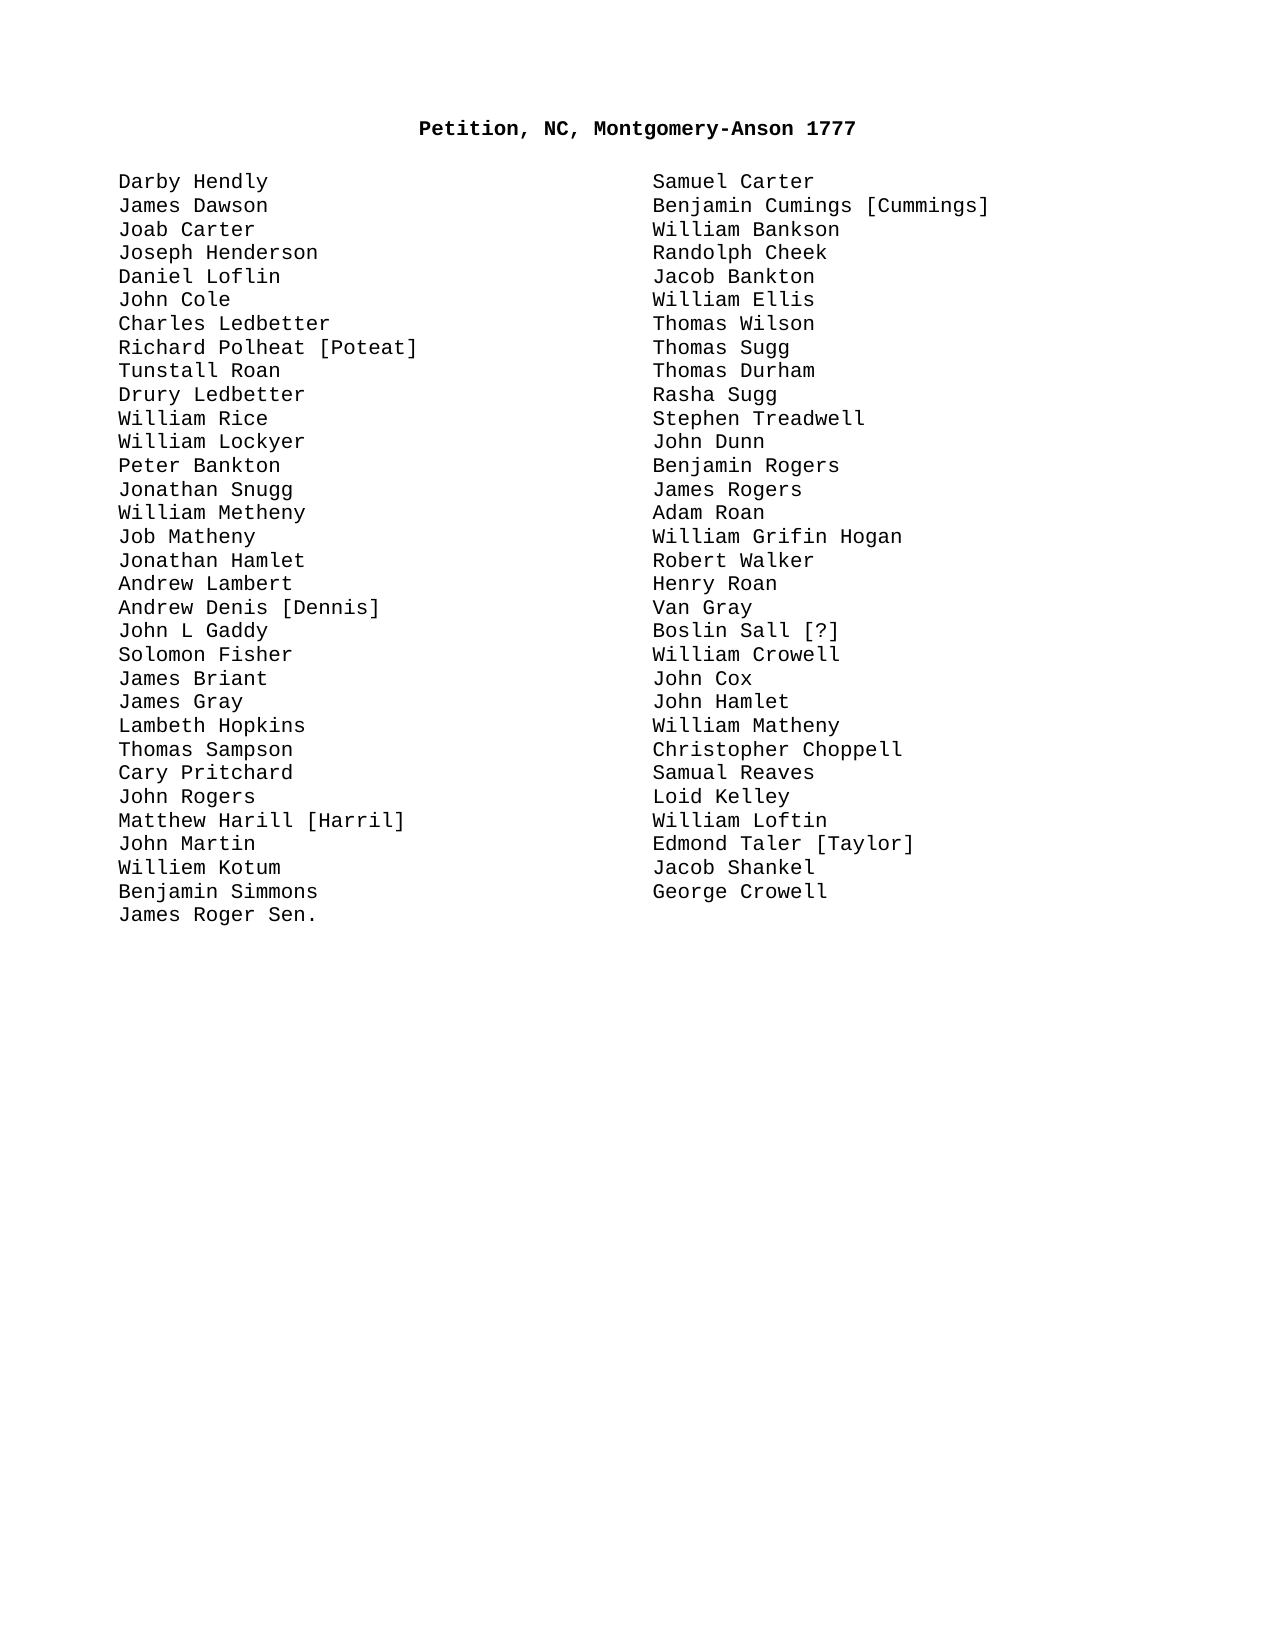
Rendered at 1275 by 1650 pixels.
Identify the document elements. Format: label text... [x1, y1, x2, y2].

text Peter Bankton [118, 455, 622, 479]
text Joseph Henderson [118, 242, 622, 266]
text James Briant [118, 668, 622, 691]
text Andrew Denis [Dennis] [118, 597, 622, 621]
text Cary Pritchard [118, 762, 622, 786]
text Stephen Treadwell [652, 408, 1157, 431]
text Thomas Durham [652, 360, 1157, 384]
text James Gray [118, 691, 622, 715]
text James Roger Sen. [118, 904, 622, 928]
text Tunstall Roan [118, 360, 622, 384]
text Lambeth Hopkins [118, 715, 622, 739]
text William Metheny [118, 502, 622, 526]
text Drury Ledbetter [118, 384, 622, 408]
text John Dunn [652, 431, 1157, 455]
text Randolph Cheek [652, 242, 1157, 266]
text Matthew Harill [Harril] [118, 810, 622, 833]
text Job Matheny [118, 526, 622, 549]
text Christopher Choppell [652, 739, 1157, 762]
text Jonathan Snugg [118, 479, 622, 502]
text Benjamin Cumings [Cummings] [652, 195, 1157, 218]
text Darby Hendly [118, 171, 622, 195]
text Edmond Taler [Taylor] [652, 833, 1157, 857]
text John Rogers [118, 786, 622, 810]
text Thomas Sugg [652, 337, 1157, 360]
text Charles Ledbetter [118, 313, 622, 337]
text James Rogers [652, 479, 1157, 502]
text Williem Kotum [118, 857, 622, 881]
text Thomas Sampson [118, 739, 622, 762]
text Joab Carter [118, 218, 622, 242]
text William Grifin Hogan [652, 526, 1157, 549]
text Samuel Carter [652, 171, 1157, 195]
text Benjamin Simmons [118, 881, 622, 904]
text Daniel Loflin [118, 266, 622, 289]
text Van Gray [652, 597, 1157, 621]
text John Cox [652, 668, 1157, 691]
text Henry Roan [652, 573, 1157, 597]
text William Crowell [652, 644, 1157, 668]
text Robert Walker [652, 549, 1157, 573]
text James Dawson [118, 195, 622, 218]
text William Loftin [652, 810, 1157, 833]
text William Lockyer [118, 431, 622, 455]
text Richard Polheat [Poteat] [118, 337, 622, 360]
text John Martin [118, 833, 622, 857]
text George Crowell [652, 881, 1157, 904]
text Andrew Lambert [118, 573, 622, 597]
text Jacob Shankel [652, 857, 1157, 881]
text Adam Roan [652, 502, 1157, 526]
text Samual Reaves [652, 762, 1157, 786]
text John Hamlet [652, 691, 1157, 715]
text William Rice [118, 408, 622, 431]
text Benjamin Rogers [652, 455, 1157, 479]
text William Matheny [652, 715, 1157, 739]
text Boslin Sall [?] [652, 621, 1157, 644]
text Loid Kelley [652, 786, 1157, 810]
text John L Gaddy [118, 621, 622, 644]
text Solomon Fisher [118, 644, 622, 668]
text William Ellis [652, 289, 1157, 313]
text Jacob Bankton [652, 266, 1157, 289]
text William Bankson [652, 218, 1157, 242]
text John Cole [118, 289, 622, 313]
text Rasha Sugg [652, 384, 1157, 408]
text Jonathan Hamlet [118, 549, 622, 573]
text Thomas Wilson [652, 313, 1157, 337]
